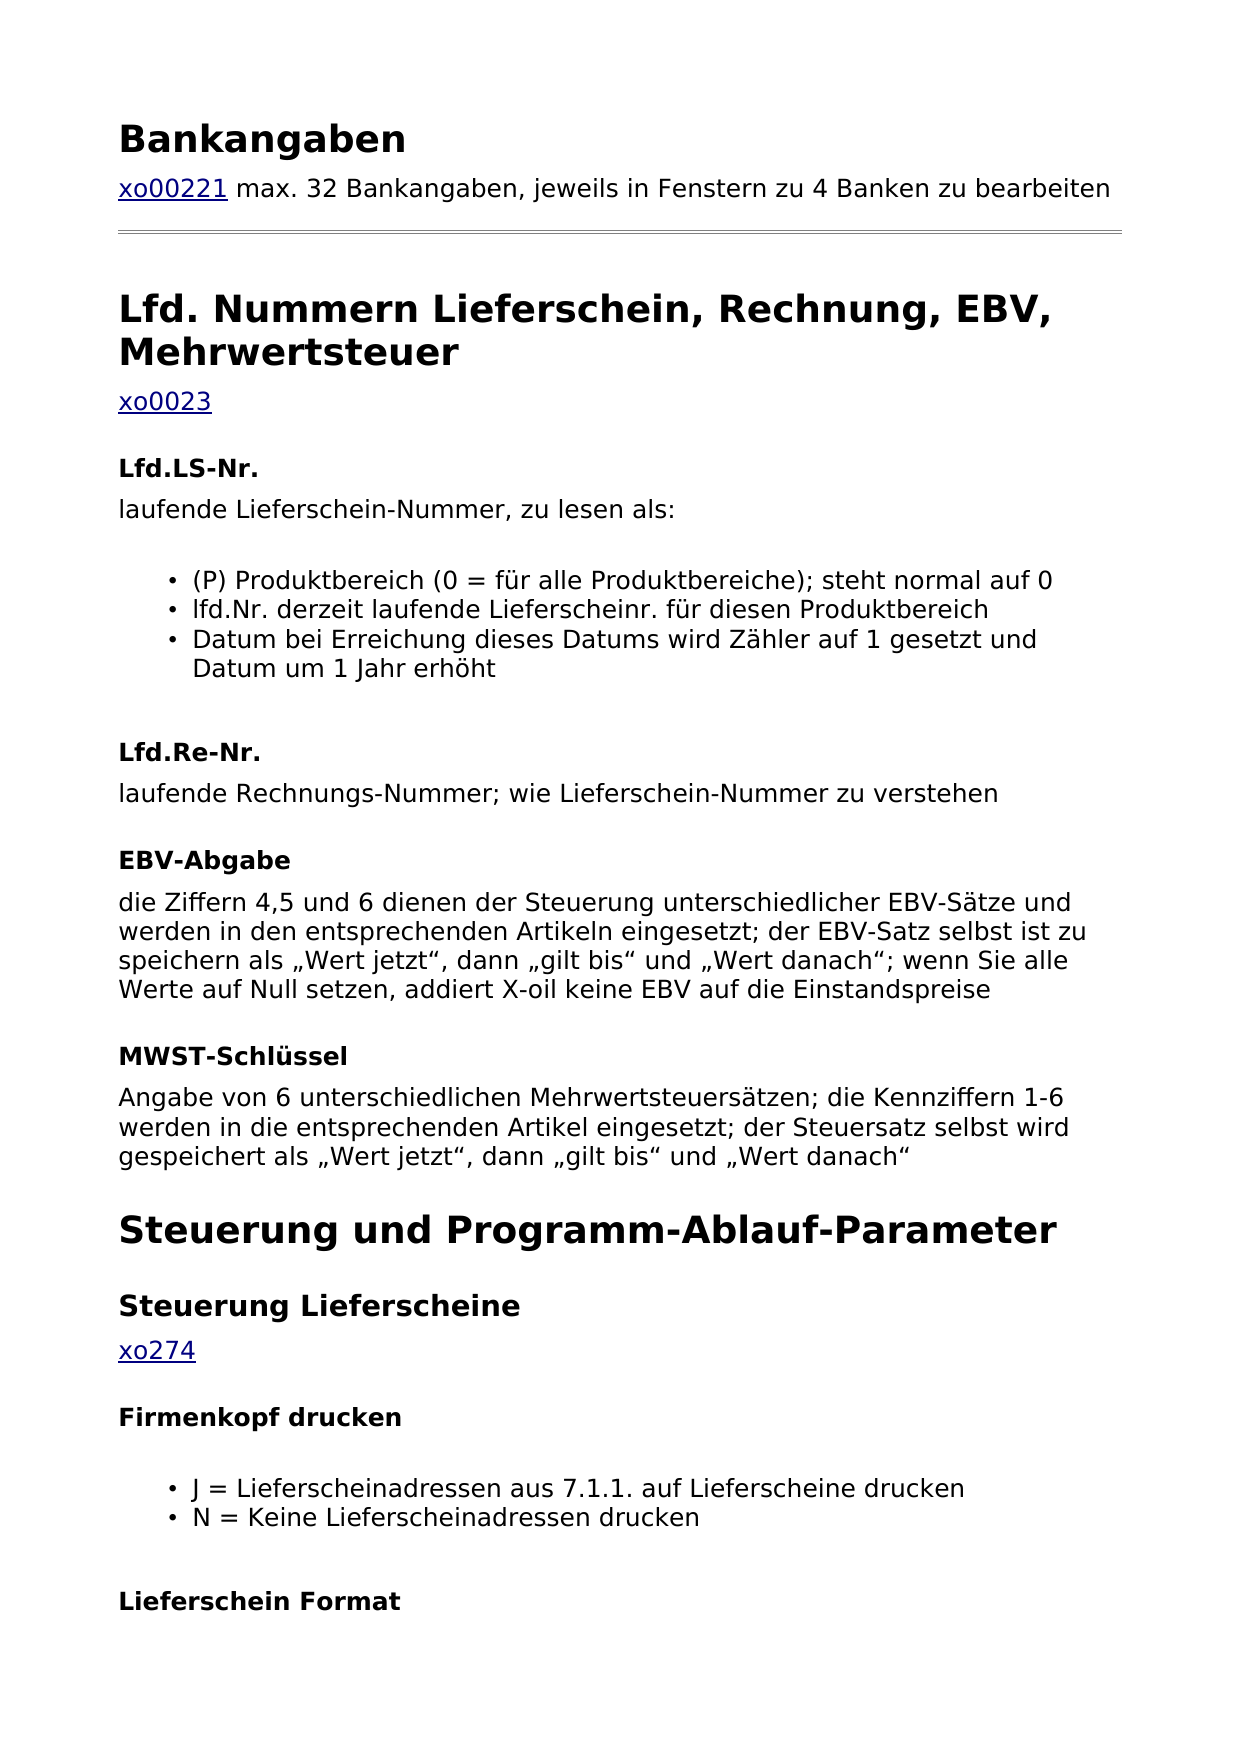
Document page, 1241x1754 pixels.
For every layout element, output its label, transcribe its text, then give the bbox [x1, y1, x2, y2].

text laufende Rechnungs-Nummer; wie Lieferschein-Nummer zu verstehen [118, 779, 1122, 808]
text xo274 [118, 1336, 1122, 1365]
list J = Lieferscheinadressen aus 7.1.1. auf Lieferscheine drucken [177, 1474, 1122, 1503]
text xo0023 [118, 387, 1122, 416]
subtitle Lfd.Re-Nr. [118, 738, 1122, 767]
text xo00221 max. 32 Bankangaben, jeweils in Fenstern zu 4 Banken zu bearbeiten [118, 174, 1122, 203]
subtitle Steuerung und Programm-Ablauf-Parameter [118, 1208, 1122, 1252]
list lfd.Nr. derzeit laufende Lieferscheinr. für diesen Produktbereich [177, 596, 1122, 625]
subtitle Firmenkopf drucken [118, 1403, 1122, 1432]
subtitle EBV-Abgabe [118, 846, 1122, 875]
list N = Keine Lieferscheinadressen drucken [177, 1503, 1122, 1532]
text Angabe von 6 unterschiedlichen Mehrwertsteuersätzen; die Kennziffern 1-6 werden in die entsprechenden Artikel eingesetzt; der Steuersatz selbst wird gespeichert als „Wert jetzt“, dann „gilt bis“ und „Wert danach“ [118, 1083, 1122, 1171]
subtitle Steuerung Lieferscheine [118, 1290, 1122, 1324]
subtitle Lfd. Nummern Lieferschein, Rechnung, EBV, Mehrwertsteuer [118, 287, 1122, 374]
subtitle Lfd.LS-Nr. [118, 454, 1122, 483]
subtitle Lieferschein Format [118, 1587, 1122, 1616]
text die Ziffern 4,5 und 6 dienen der Steuerung unterschiedlicher EBV-Sätze und werden in den entsprechenden Artikeln eingesetzt; der EBV-Satz selbst ist zu speichern als „Wert jetzt“, dann „gilt bis“ und „Wert danach“; wenn Sie alle Werte auf Null setzen, addiert X-oil keine EBV auf die Einstandspreise [118, 888, 1122, 1004]
text laufende Lieferschein-Nummer, zu lesen als: [118, 495, 1122, 524]
list (P) Produktbereich (0 = für alle Produktbereiche); steht normal auf 0 [177, 567, 1122, 596]
subtitle MWST-Schlüssel [118, 1042, 1122, 1071]
list Datum bei Erreichung dieses Datums wird Zähler auf 1 gesetzt und Datum um 1 Jahr erhöht [177, 625, 1122, 683]
subtitle Bankangaben [118, 118, 1122, 162]
